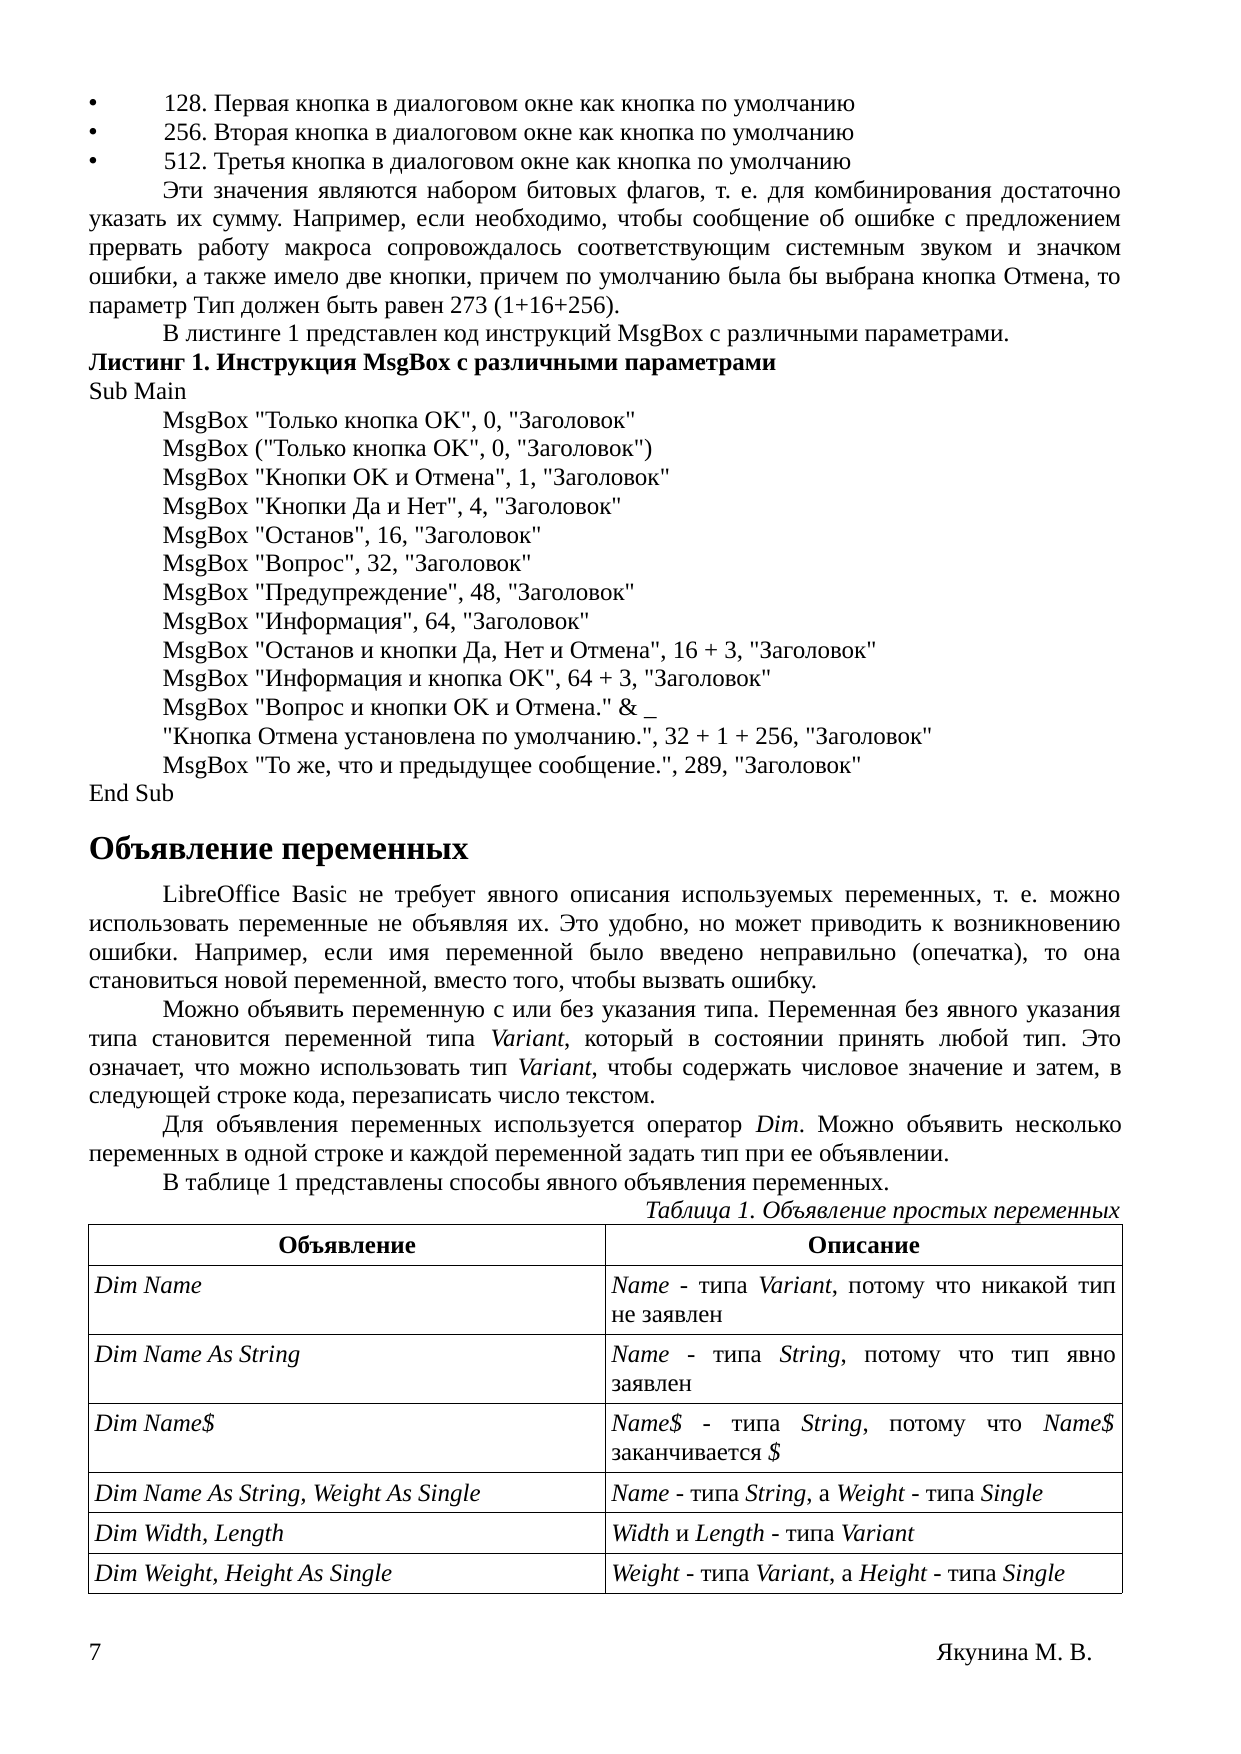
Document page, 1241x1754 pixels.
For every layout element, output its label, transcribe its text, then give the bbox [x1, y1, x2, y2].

table_cell Name - типа Variant, потому что никакой тип не заявлен [606, 1266, 1122, 1334]
text LibreOffice Basic не требует явного описания используемых переменных, т. е. можно использовать переменные не объявляя их. Это удобно, но может приводить к возникновению ошибки. Например, если имя переменной было введено неправильно (опечатка), то она становиться новой переменной, вместо того, чтобы вызвать ошибку. [88, 879, 1122, 994]
text Эти значения являются набором битовых флагов, т. е. для комбинирования достаточно указать их сумму. Например, если необходимо, чтобы сообщение об ошибке с предложением прервать работу макроса сопровождалось соответствующим системным звуком и значком ошибки, а также имело две кнопки, причем по умолчанию была бы выбрана кнопка Отмена, то параметр Тип должен быть равен 273 (1+16+256). [88, 175, 1122, 318]
text Можно объявить переменную с или без указания типа. Переменная без явного указания типа становится переменной типа Variant, который в состоянии принять любой тип. Это означает, что можно использовать тип Variant, чтобы содержать числовое значение и затем, в следующей строке кода, перезаписать число текстом. [88, 994, 1122, 1109]
table_cell Dim Weight, Height As Single [89, 1554, 605, 1593]
text MsgBox "Информация и кнопка OK", 64 + 3, "Заголовок" [88, 663, 1122, 692]
text MsgBox "Вопрос", 32, "Заголовок" [88, 548, 1122, 577]
text MsgBox "Останов и кнопки Да, Нет и Отмена", 16 + 3, "Заголовок" [88, 635, 1122, 663]
subtitle Объявление переменных [88, 828, 1122, 867]
table_cell Width и Length - типа Variant [606, 1513, 1122, 1552]
text MsgBox "Информация", 64, "Заголовок" [88, 606, 1122, 635]
table_header Описание [606, 1225, 1122, 1264]
table_header Объявление [89, 1225, 605, 1264]
text MsgBox "Кнопки Да и Нет", 4, "Заголовок" [88, 491, 1122, 520]
list 128. Первая кнопка в диалоговом окне как кнопка по умолчанию [88, 88, 1122, 117]
table_cell Weight - типа Variant, а Height - типа Single [606, 1554, 1122, 1593]
text MsgBox "Вопрос и кнопки OK и Отмена." & _ [88, 692, 1122, 721]
list 256. Вторая кнопка в диалоговом окне как кнопка по умолчанию [88, 117, 1122, 146]
table_cell Dim Name$ [89, 1404, 605, 1472]
text MsgBox "Предупреждение", 48, "Заголовок" [88, 577, 1122, 606]
text "Кнопка Отмена установлена по умолчанию.", 32 + 1 + 256, "Заголовок" [88, 721, 1122, 750]
text Sub Main [88, 376, 1122, 405]
table_cell Name - типа String, потому что тип явно заявлен [606, 1335, 1122, 1403]
text Таблица 1. Объявление простых переменных [88, 1196, 1122, 1224]
text Листинг 1. Инструкция MsgBox с различными параметрами [88, 347, 1122, 376]
text End Sub [88, 778, 1122, 807]
text В таблице 1 представлены способы явного объявления переменных. [88, 1167, 1122, 1196]
list 512. Третья кнопка в диалоговом окне как кнопка по умолчанию [88, 146, 1122, 175]
table_cell Dim Name As String, Weight As Single [89, 1473, 605, 1512]
text В листинге 1 представлен код инструкций MsgBox с различными параметрами. [88, 318, 1122, 347]
table_cell Name$ - типа String, потому что Name$ заканчивается $ [606, 1404, 1122, 1472]
text MsgBox "То же, что и предыдущее сообщение.", 289, "Заголовок" [88, 750, 1122, 778]
table_cell Dim Name [89, 1266, 605, 1334]
text MsgBox "Только кнопка OK", 0, "Заголовок" [88, 405, 1122, 433]
text MsgBox "Кнопки OK и Отмена", 1, "Заголовок" [88, 462, 1122, 491]
text MsgBox ("Только кнопка OK", 0, "Заголовок") [88, 433, 1122, 462]
table_cell Name - типа String, а Weight - типа Single [606, 1473, 1122, 1512]
text MsgBox "Останов", 16, "Заголовок" [88, 520, 1122, 548]
text Для объявления переменных используется оператор Dim. Можно объявить несколько переменных в одной строке и каждой переменной задать тип при ее объявлении. [88, 1109, 1122, 1167]
table_cell Dim Name As String [89, 1335, 605, 1403]
table_cell Dim Width, Length [89, 1513, 605, 1552]
